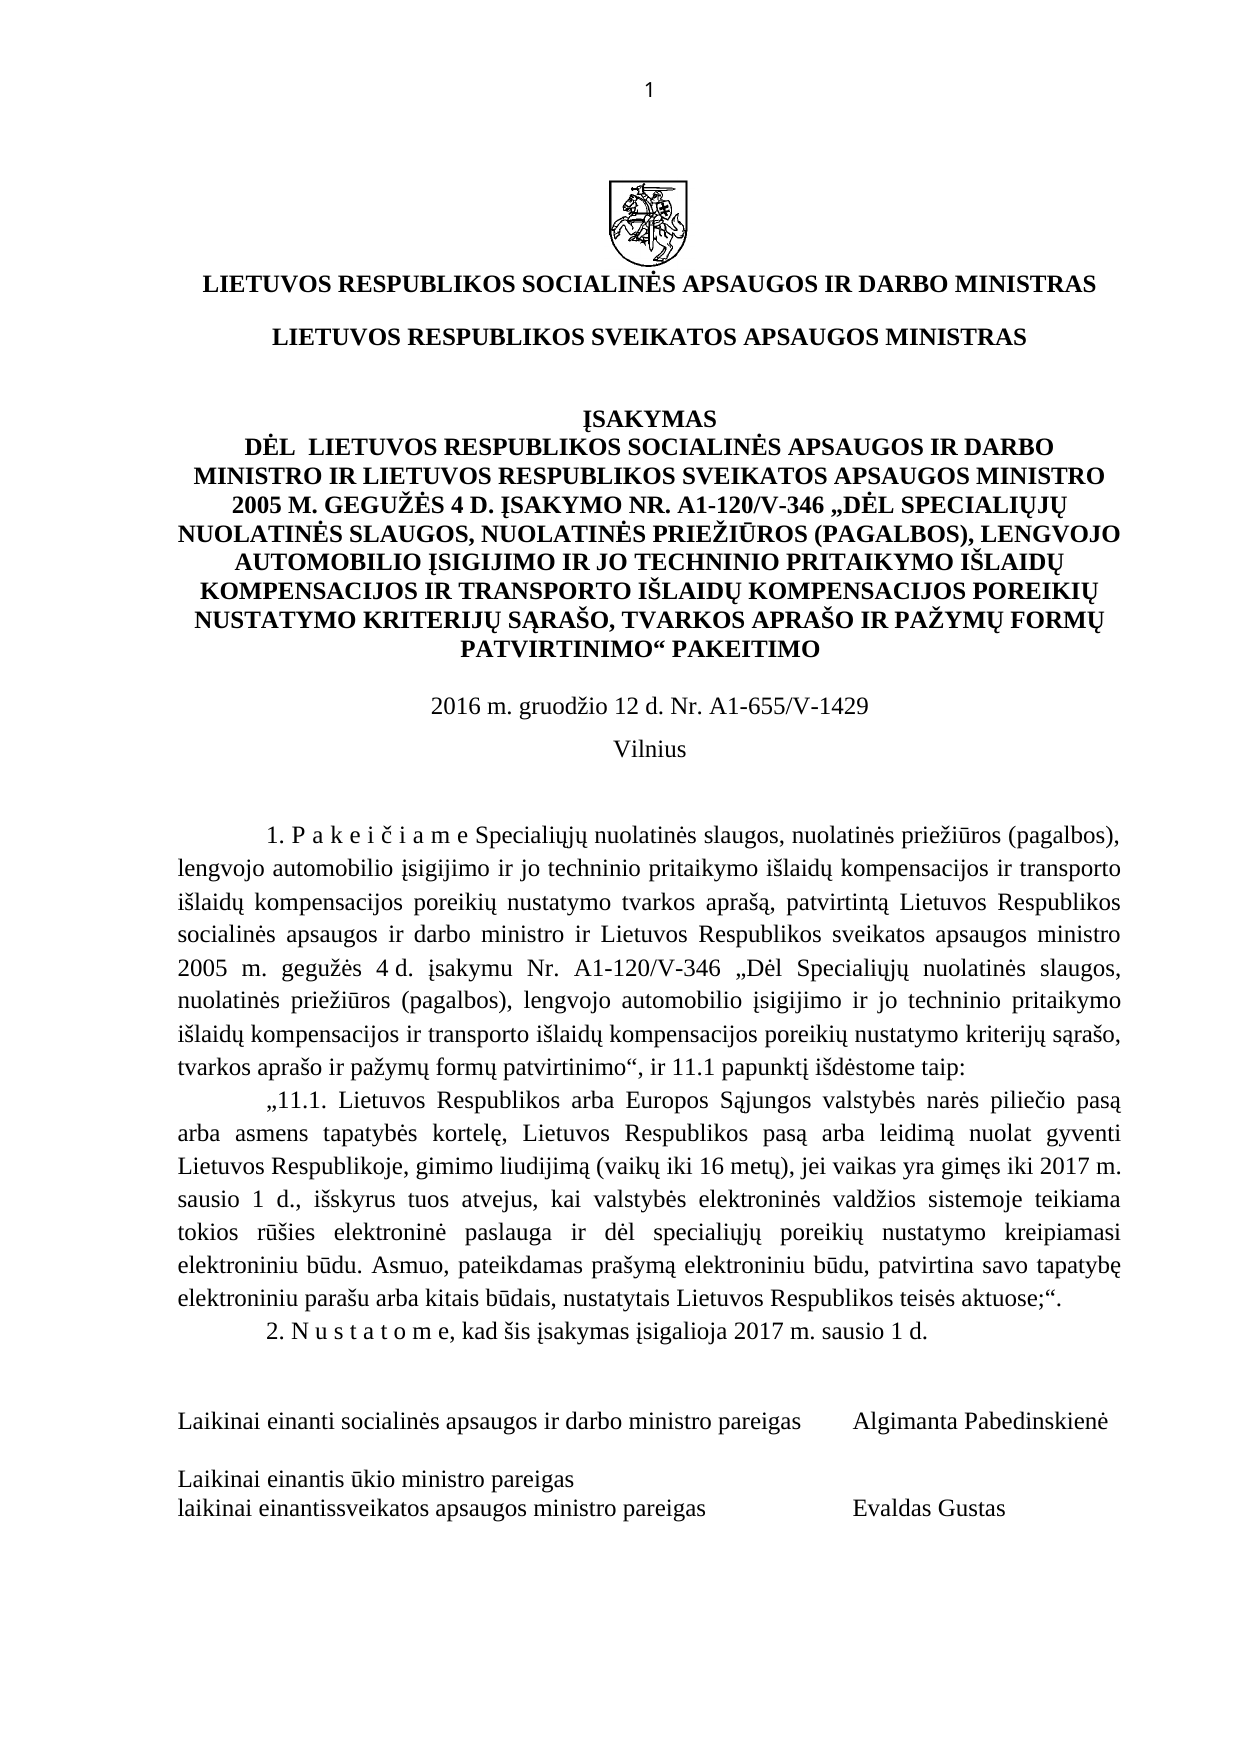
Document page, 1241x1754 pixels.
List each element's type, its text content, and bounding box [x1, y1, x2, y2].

text laikinai einantissveikatos apsaugos ministro pareigas Evaldas Gustas [177, 1493, 1122, 1521]
text Lietuvos Respublikos sveikatos apsaugos ministras [177, 322, 1122, 351]
text Laikinai einantis ūkio ministro pareigas [177, 1464, 1122, 1493]
text 2. N u s t a t o m e, kad šis įsakymas įsigalioja 2017 m. sausio 1 d. [177, 1316, 1122, 1344]
text DĖL LIETUVOS RESPUBLIKOS SOCIALINĖS APSAUGOS IR DARBO MINISTRO IR LIETUVOS RESPUBLIKOS SVEIKATOS APSAUGOS MINISTRO 2005 M. GEGUŽĖS 4 D. ĮSAKYMO NR. A1-120/V-346 „DĖL SPECIALIŲJŲ NUOLATINĖS SLAUGOS, NUOLATINĖS PRIEŽIŪROS (PAGALBOS), LENGVOJO AUTOMOBILIO ĮSIGIJIMO IR JO TECHNINIO PRITAIKYMO IŠLAIDŲ KOMPENSACIJOS IR TRANSPORTO IŠLAIDŲ KOMPENSACIJOS POREIKIŲ NUSTATYMO KRITERIJŲ SĄRAŠO, TVARKOS APRAŠO IR PAŽYMŲ FORMŲ PATVIRTINIMO“ PAKEITIMO [177, 432, 1122, 662]
text 2016 m. gruodžio 12 d. Nr. A1-655/V-1429 [177, 691, 1122, 720]
text LIETUVOS RESPUBLIKOS SOCIALINĖS APSAUGOS IR DARBO MINISTRAS [177, 269, 1122, 298]
text ĮSAKYMAS [177, 404, 1122, 432]
text 1. P a k e i č i a m e Specialiųjų nuolatinės slaugos, nuolatinės priežiūros (pagalbos), lengvojo automobilio įsigijimo ir jo techninio pritaikymo išlaidų kompensacijos ir transporto išlaidų kompensacijos poreikių nustatymo tvarkos aprašą, patvirtintą Lietuvos Respublikos socialinės apsaugos ir darbo ministro ir Lietuvos Respublikos sveikatos apsaugos ministro 2005 m. gegužės 4 d. įsakymu Nr. A1-120/V-346 „Dėl Specialiųjų nuolatinės slaugos, nuolatinės priežiūros (pagalbos), lengvojo automobilio įsigijimo ir jo techninio pritaikymo išlaidų kompensacijos ir transporto išlaidų kompensacijos poreikių nustatymo kriterijų sąrašo, tvarkos aprašo ir pažymų formų patvirtinimo“, ir 11.1 papunktį išdėstome taip: [177, 821, 1122, 1080]
text Laikinai einanti socialinės apsaugos ir darbo ministro pareigas Algimanta Pabedinskienė [177, 1406, 1122, 1435]
text Vilnius [177, 734, 1122, 763]
text „11.1. Lietuvos Respublikos arba Europos Sąjungos valstybės narės piliečio pasą arba asmens tapatybės kortelę, Lietuvos Respublikos pasą arba leidimą nuolat gyventi Lietuvos Respublikoje, gimimo liudijimą (vaikų iki 16 metų), jei vaikas yra gimęs iki 2017 m. sausio 1 d., išskyrus tuos atvejus, kai valstybės elektroninės valdžios sistemoje teikiama tokios rūšies elektroninė paslauga ir dėl specialiųjų poreikių nustatymo kreipiamasi elektroniniu būdu. Asmuo, pateikdamas prašymą elektroniniu būdu, patvirtina savo tapatybę elektroniniu parašu arba kitais būdais, nustatytais Lietuvos Respublikos teisės aktuose;“. [177, 1085, 1122, 1312]
